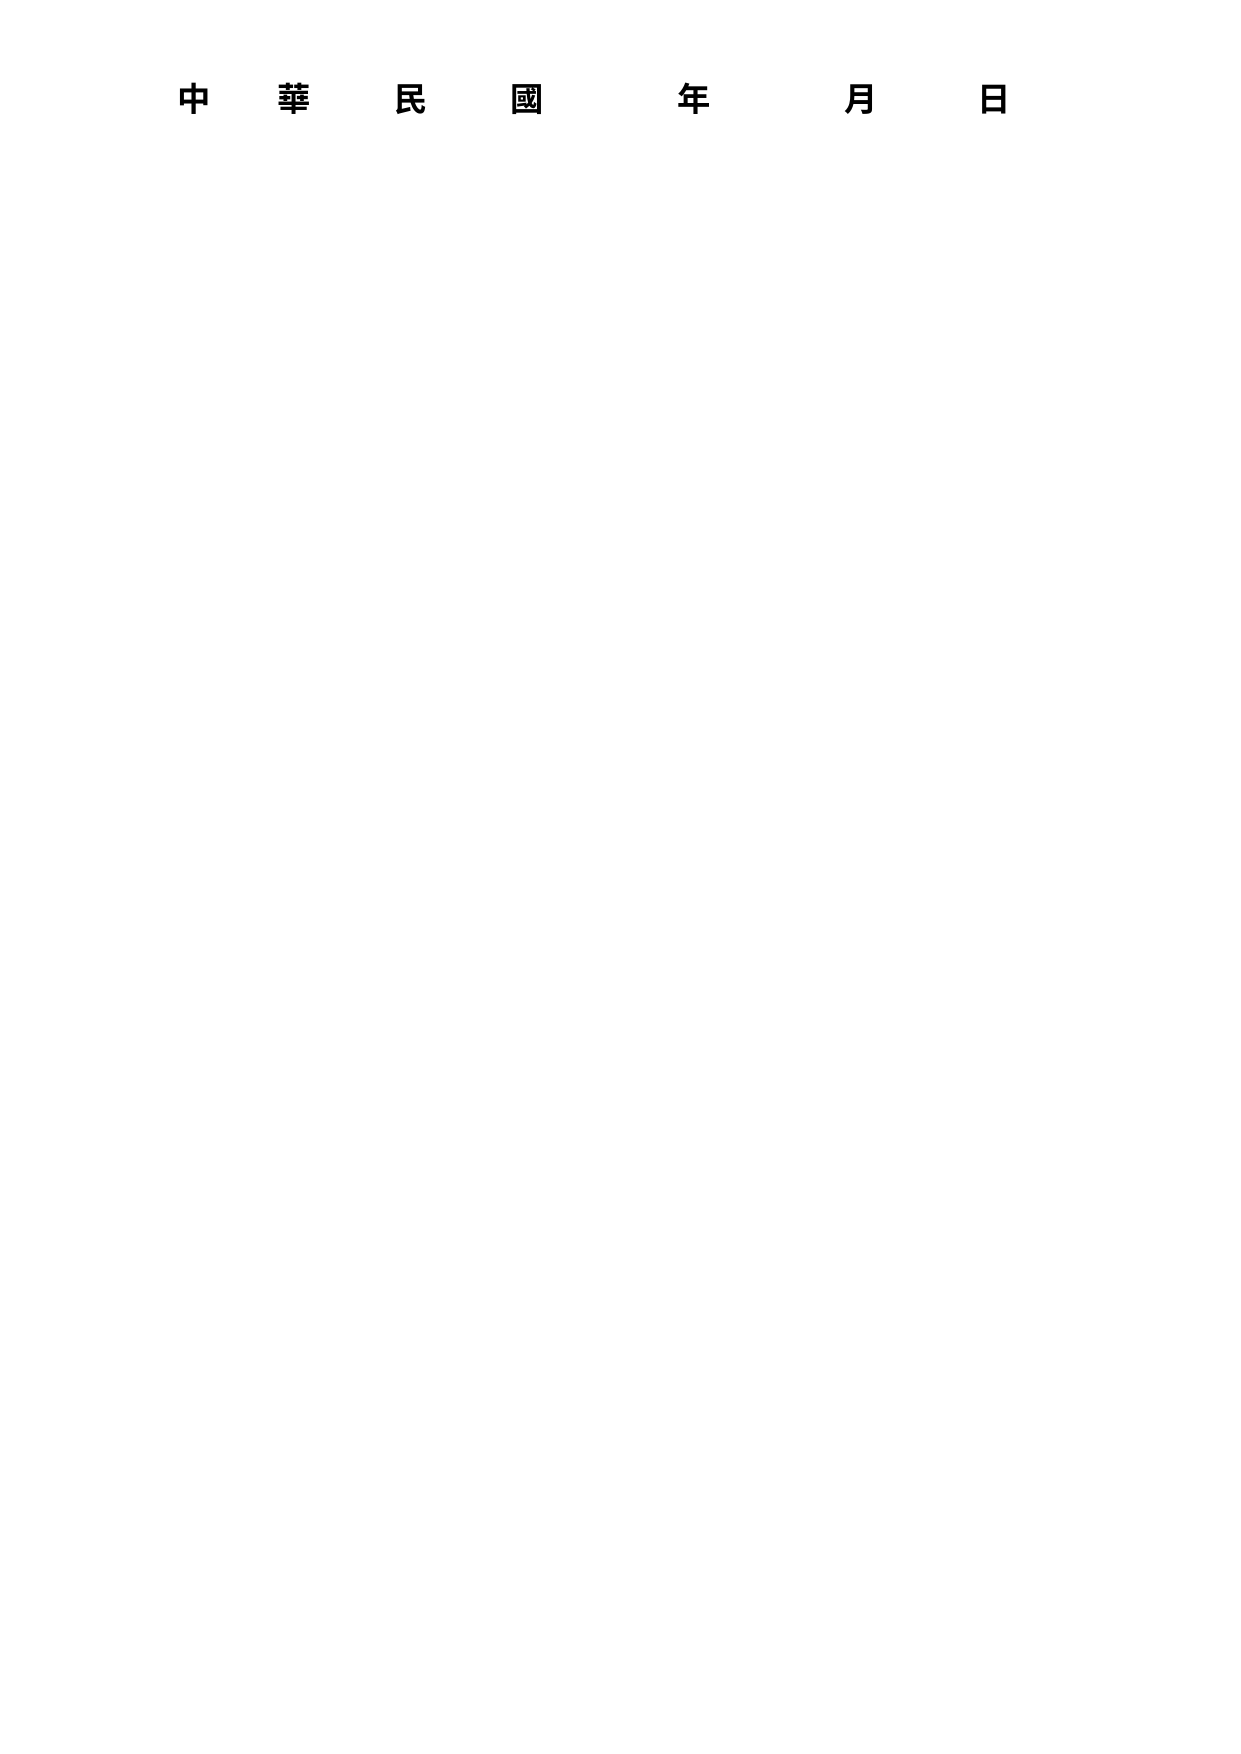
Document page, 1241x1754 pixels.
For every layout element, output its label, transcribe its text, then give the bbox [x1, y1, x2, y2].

text 中 華 民 國 年 月 日 [177, 75, 1063, 121]
